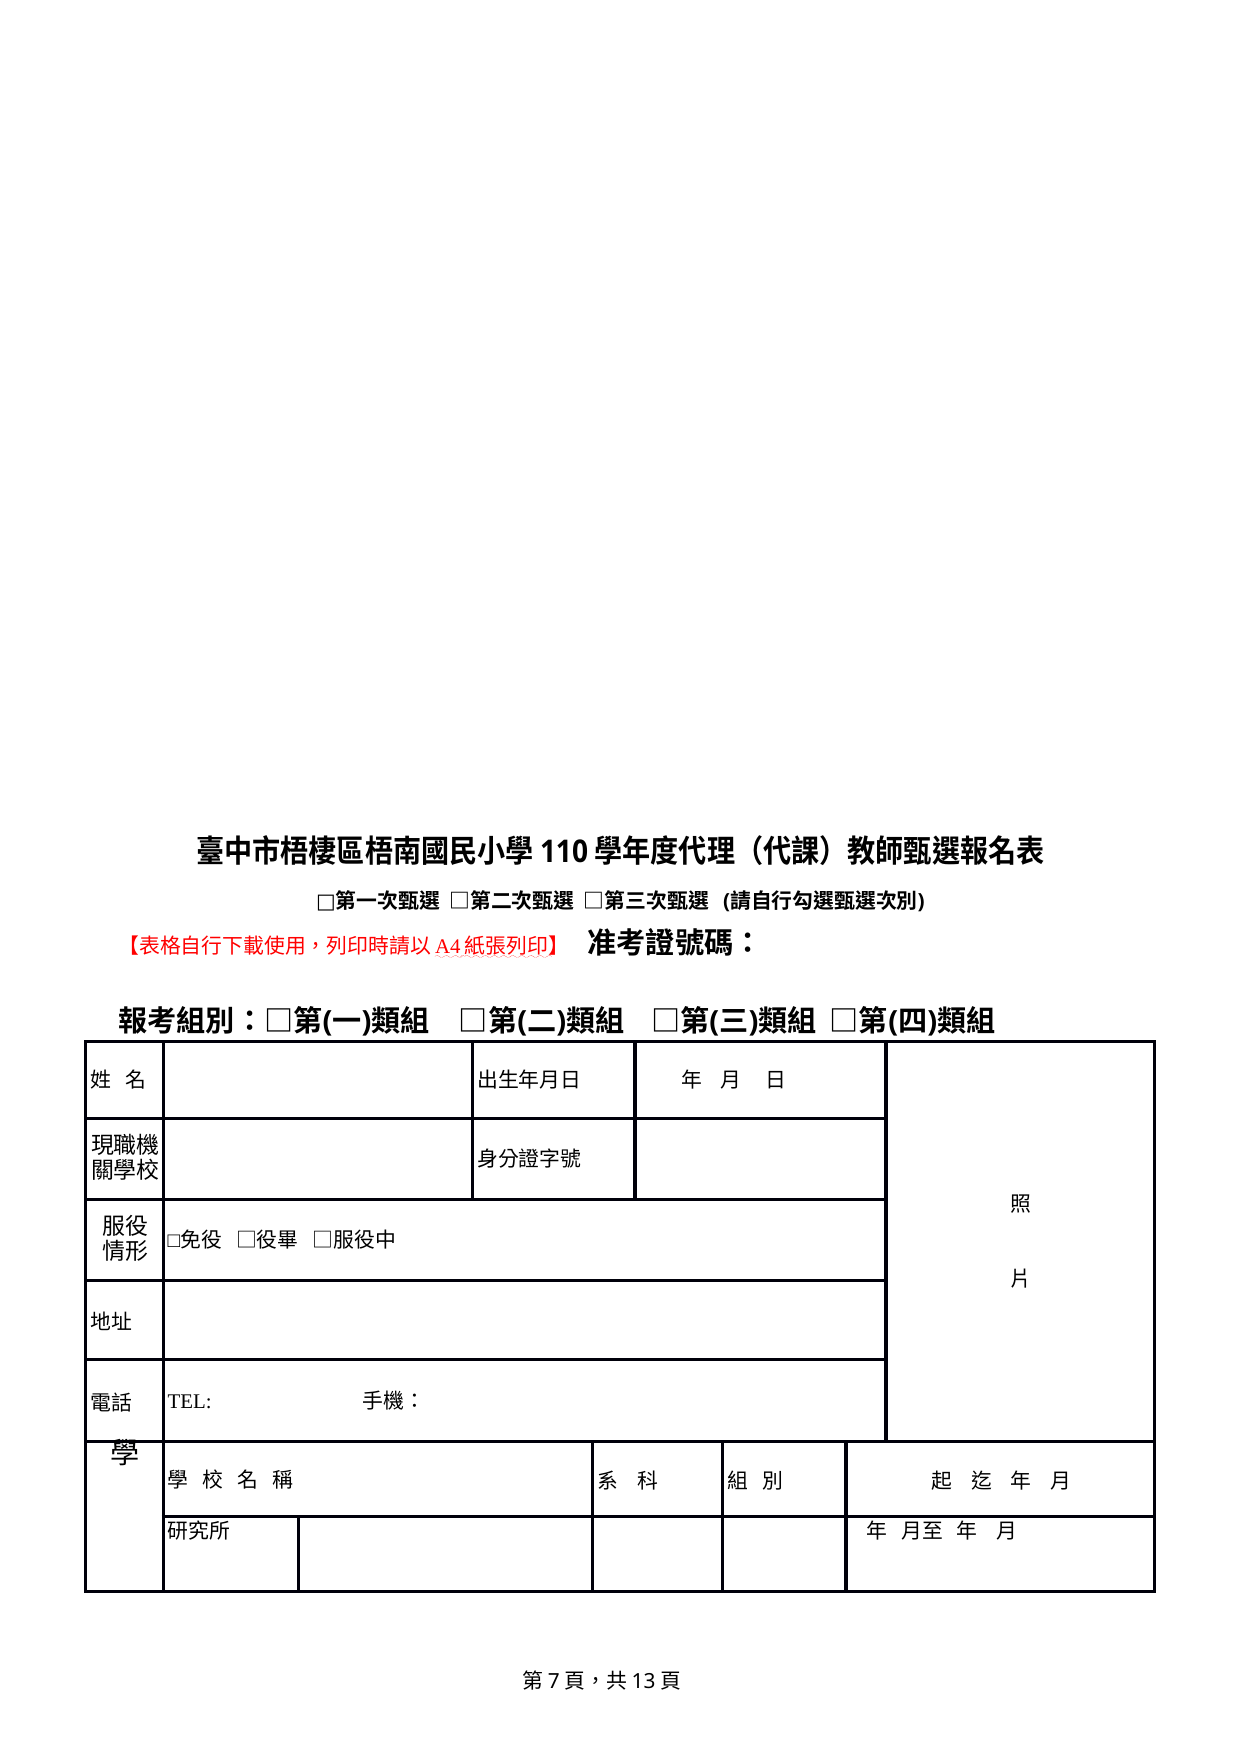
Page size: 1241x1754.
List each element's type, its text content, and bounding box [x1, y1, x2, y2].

table_cell 學 校 名 稱 [165, 1443, 591, 1515]
text 臺中市梧棲區梧南國民小學110學年度代理（代課）教師甄選報名表 [118, 826, 1122, 871]
table_cell 年 月至 年 月 [848, 1518, 1153, 1590]
table_cell [637, 1120, 884, 1198]
table_cell [165, 1120, 471, 1198]
table_header 照 片 [888, 1043, 1153, 1440]
table_cell 系 科 [594, 1443, 721, 1515]
table_cell 起 迄 年 月 [848, 1443, 1153, 1515]
text 報考組別：□第(一)類組 □第(二)類組 □第(三)類組 □第(四)類組 [118, 994, 1122, 1040]
table_cell [165, 1282, 884, 1358]
table_cell [724, 1518, 844, 1590]
table_cell 現職機關學校 [87, 1120, 162, 1198]
table_cell 學 [87, 1443, 162, 1590]
table_cell 組 別 [724, 1443, 844, 1515]
table_cell 地址 [87, 1282, 162, 1358]
table_cell □免役 □役畢 □服役中 [165, 1201, 884, 1278]
text 【表格自行下載使用，列印時請以A4紙張列印】 准考證號碼： [118, 917, 1122, 963]
table_cell 電話 [87, 1361, 162, 1440]
table_cell 身分證字號 [474, 1120, 633, 1198]
table_cell 研究所 [165, 1518, 297, 1590]
table_cell 服役 情形 [87, 1201, 162, 1278]
table_header [165, 1043, 471, 1117]
table_header 出生年月日 [474, 1043, 633, 1117]
table_header 姓 名 [87, 1043, 162, 1117]
table_cell [300, 1518, 591, 1590]
table_cell TEL: 手機： [165, 1361, 884, 1440]
table_header 年 月 日 [637, 1043, 884, 1117]
table_cell [594, 1518, 721, 1590]
text □第一次甄選 □第二次甄選 □第三次甄選 (請自行勾選甄選次別) [118, 871, 1122, 917]
